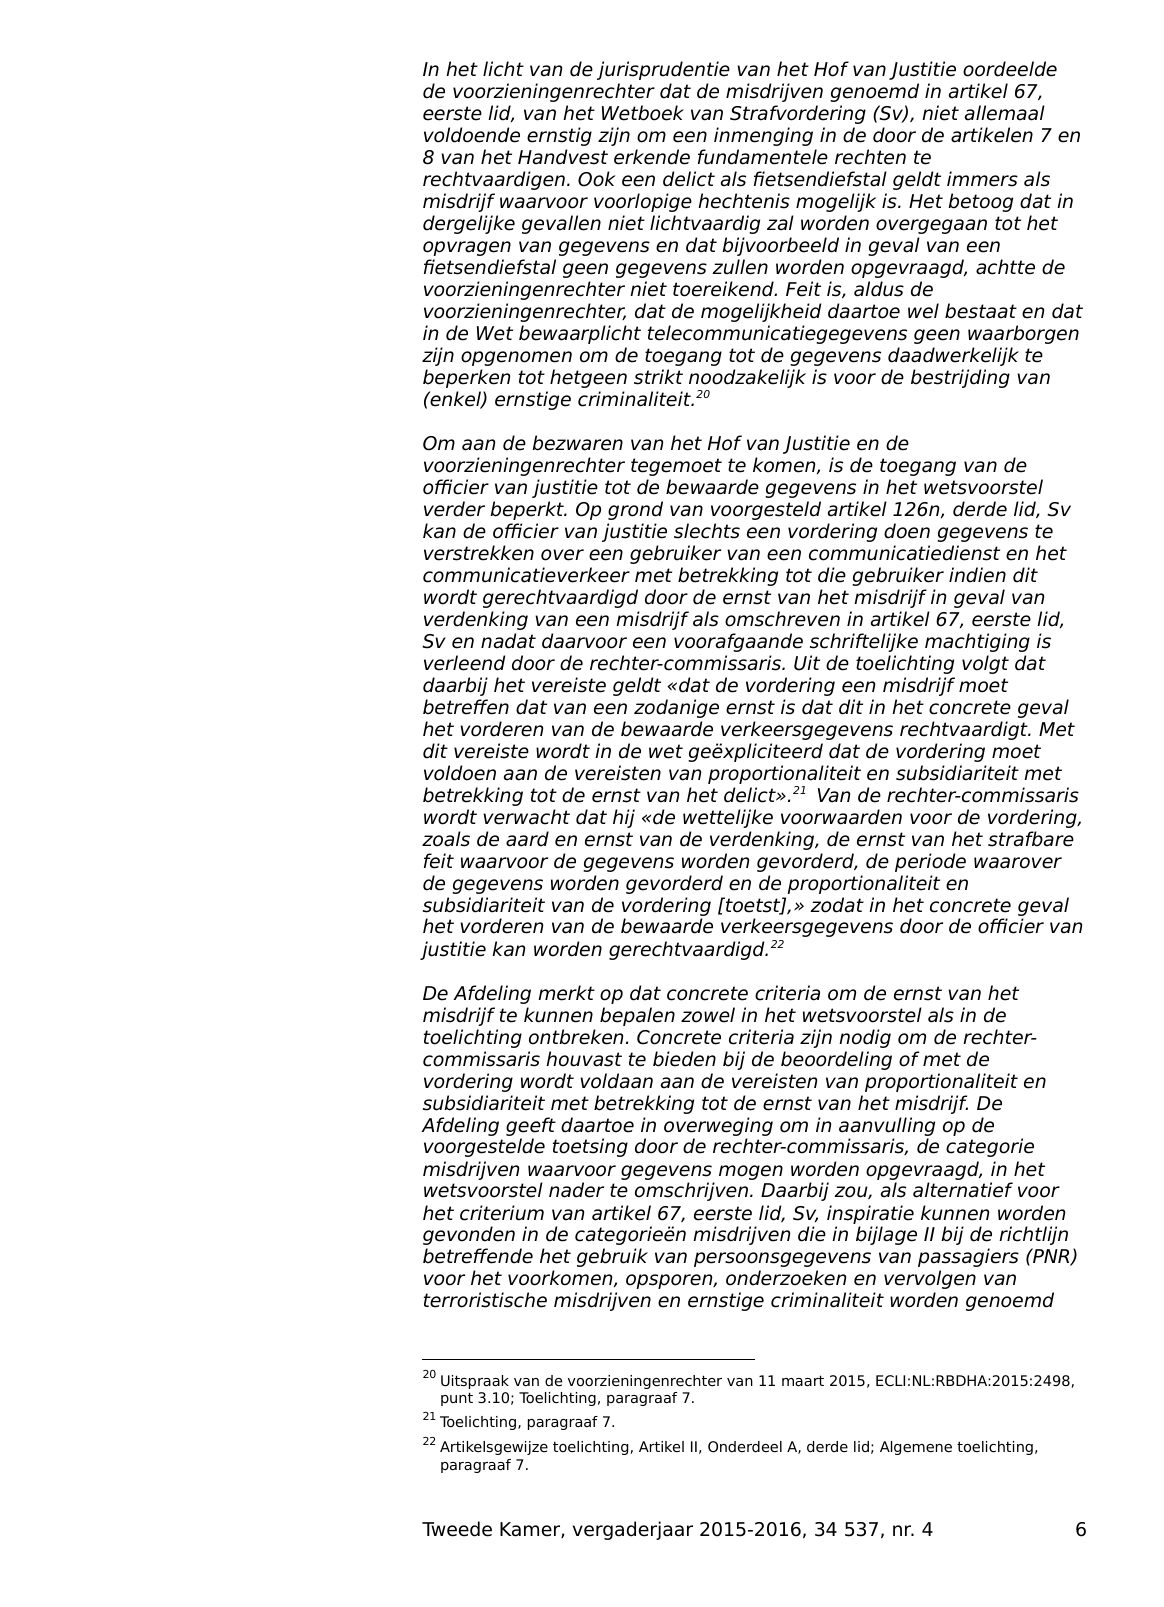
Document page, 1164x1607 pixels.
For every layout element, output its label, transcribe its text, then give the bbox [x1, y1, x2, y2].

text Om aan de bezwaren van het Hof van Justitie en de voorzieningenrechter tegemoet te komen, is de toegang van de officier van justitie tot de bewaarde gegevens in het wetsvoorstel verder beperkt. Op grond van voorgesteld artikel 126n, derde lid, Sv kan de officier van justitie slechts een vordering doen gegevens te verstrekken over een gebruiker van een communicatiedienst en het communicatieverkeer met betrekking tot die gebruiker indien dit wordt gerechtvaardigd door de ernst van het misdrijf in geval van verdenking van een misdrijf als omschreven in artikel 67, eerste lid, Sv en nadat daarvoor een voorafgaande schriftelijke machtiging is verleend door de rechter-commissaris. Uit de toelichting volgt dat daarbij het vereiste geldt «dat de vordering een misdrijf moet betreffen dat van een zodanige ernst is dat dit in het concrete geval het vorderen van de bewaarde verkeersgegevens rechtvaardigt. Met dit vereiste wordt in de wet geëxpliciteerd dat de vordering moet voldoen aan de vereisten van proportionaliteit en subsidiariteit met betrekking tot de ernst van het delict». Van de rechter-commissaris wordt verwacht dat hij «de wettelijke voorwaarden voor de vordering, zoals de aard en ernst van de verdenking, de ernst van het strafbare feit waarvoor de gegevens worden gevorderd, de periode waarover de gegevens worden gevorderd en de proportionaliteit en subsidiariteit van de vordering [toetst],» zodat in het concrete geval het vorderen van de bewaarde verkeersgegevens door de officier van justitie kan worden gerechtvaardigd. [422, 433, 1087, 960]
text Uitspraak van de voorzieningenrechter van 11 maart 2015, ECLI:NL:RBDHA:2015:2498, punt 3.10; Toelichting, paragraaf 7. [422, 1368, 1087, 1407]
text De Afdeling merkt op dat concrete criteria om de ernst van het misdrijf te kunnen bepalen zowel in het wetsvoorstel als in de toelichting ontbreken. Concrete criteria zijn nodig om de rechter-commissaris houvast te bieden bij de beoordeling of met de vordering wordt voldaan aan de vereisten van proportionaliteit en subsidiariteit met betrekking tot de ernst van het misdrijf. De Afdeling geeft daartoe in overweging om in aanvulling op de voorgestelde toetsing door de rechter-commissaris, de categorie misdrijven waarvoor gegevens mogen worden opgevraagd, in het wetsvoorstel nader te omschrijven. Daarbij zou, als alternatief voor het criterium van artikel 67, eerste lid, Sv, inspiratie kunnen worden gevonden in de categorieën misdrijven die in bijlage II bij de richtlijn betreffende het gebruik van persoonsgegevens van passagiers (PNR) voor het voorkomen, opsporen, onderzoeken en vervolgen van terroristische misdrijven en ernstige criminaliteit worden genoemd [422, 983, 1087, 1312]
text In het licht van de jurisprudentie van het Hof van Justitie oordeelde de voorzieningenrechter dat de misdrijven genoemd in artikel 67, eerste lid, van het Wetboek van Strafvordering (Sv), niet allemaal voldoende ernstig zijn om een inmenging in de door de artikelen 7 en 8 van het Handvest erkende fundamentele rechten te rechtvaardigen. Ook een delict als fietsendiefstal geldt immers als misdrijf waarvoor voorlopige hechtenis mogelijk is. Het betoog dat in dergelijke gevallen niet lichtvaardig zal worden overgegaan tot het opvragen van gegevens en dat bijvoorbeeld in geval van een fietsendiefstal geen gegevens zullen worden opgevraagd, achtte de voorzieningenrechter niet toereikend. Feit is, aldus de voorzieningenrechter, dat de mogelijkheid daartoe wel bestaat en dat in de Wet bewaarplicht telecommunicatiegegevens geen waarborgen zijn opgenomen om de toegang tot de gegevens daadwerkelijk te beperken tot hetgeen strikt noodzakelijk is voor de bestrijding van (enkel) ernstige criminaliteit. [422, 59, 1087, 411]
text Toelichting, paragraaf 7. [422, 1410, 1087, 1432]
text Artikelsgewijze toelichting, Artikel II, Onderdeel A, derde lid; Algemene toelichting, paragraaf 7. [422, 1435, 1087, 1474]
